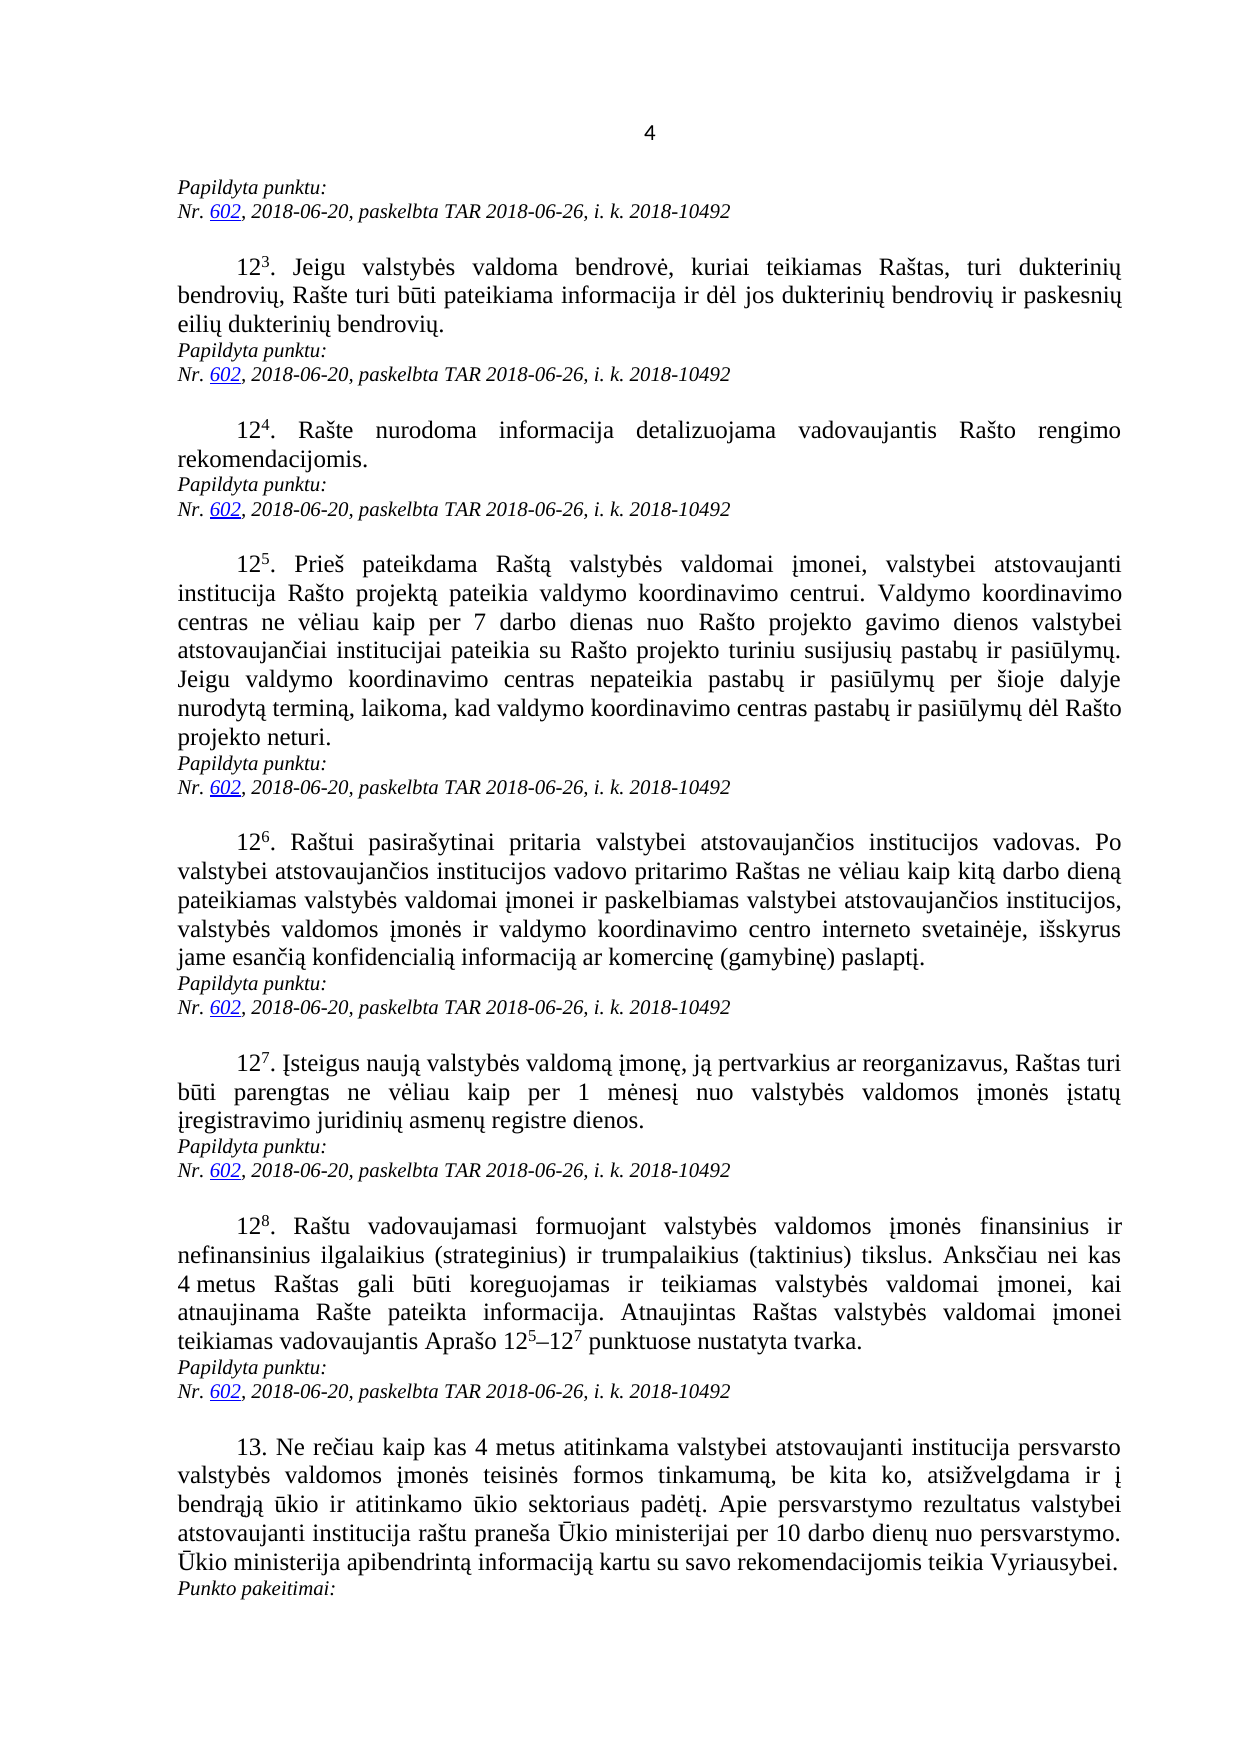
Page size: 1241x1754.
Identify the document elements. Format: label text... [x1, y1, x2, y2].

text Papildyta punktu: [177, 751, 1122, 774]
text Papildyta punktu: [177, 472, 1122, 496]
text Papildyta punktu: [177, 175, 1122, 199]
text Papildyta punktu: [177, 1134, 1122, 1158]
text 124. Rašte nurodoma informacija detalizuojama vadovaujantis Rašto rengimo rekomendacijomis. [177, 415, 1122, 472]
text 125. Prieš pateikdama Raštą valstybės valdomai įmonei, valstybei atstovaujanti institucija Rašto projektą pateikia valdymo koordinavimo centrui. Valdymo koordinavimo centras ne vėliau kaip per 7 darbo dienas nuo Rašto projekto gavimo dienos valstybei atstovaujančiai institucijai pateikia su Rašto projekto turiniu susijusių pastabų ir pasiūlymų. Jeigu valdymo koordinavimo centras nepateikia pastabų ir pasiūlymų per šioje dalyje nurodytą terminą, laikoma, kad valdymo koordinavimo centras pastabų ir pasiūlymų dėl Rašto projekto neturi. [177, 549, 1122, 751]
text Nr. 602, 2018-06-20, paskelbta TAR 2018-06-26, i. k. 2018-10492 [177, 1158, 1122, 1182]
text 127. Įsteigus naują valstybės valdomą įmonę, ją pertvarkius ar reorganizavus, Raštas turi būti parengtas ne vėliau kaip per 1 mėnesį nuo valstybės valdomos įmonės įstatų įregistravimo juridinių asmenų registre dienos. [177, 1048, 1122, 1134]
text Papildyta punktu: [177, 338, 1122, 362]
text 123. Jeigu valstybės valdoma bendrovė, kuriai teikiamas Raštas, turi dukterinių bendrovių, Rašte turi būti pateikiama informacija ir dėl jos dukterinių bendrovių ir paskesnių eilių dukterinių bendrovių. [177, 252, 1122, 338]
text Nr. 602, 2018-06-20, paskelbta TAR 2018-06-26, i. k. 2018-10492 [177, 496, 1122, 521]
text Nr. 602, 2018-06-20, paskelbta TAR 2018-06-26, i. k. 2018-10492 [177, 199, 1122, 223]
text Nr. 602, 2018-06-20, paskelbta TAR 2018-06-26, i. k. 2018-10492 [177, 362, 1122, 386]
text Punkto pakeitimai: [177, 1576, 1122, 1599]
text Papildyta punktu: [177, 971, 1122, 995]
text 13. Ne rečiau kaip kas 4 metus atitinkama valstybei atstovaujanti institucija persvarsto valstybės valdomos įmonės teisinės formos tinkamumą, be kita ko, atsižvelgdama ir į bendrąją ūkio ir atitinkamo ūkio sektoriaus padėtį. Apie persvarstymo rezultatus valstybei atstovaujanti institucija raštu praneša Ūkio ministerijai per 10 darbo dienų nuo persvarstymo. Ūkio ministerija apibendrintą informaciją kartu su savo rekomendacijomis teikia Vyriausybei. [177, 1432, 1122, 1576]
text Papildyta punktu: [177, 1355, 1122, 1379]
text Nr. 602, 2018-06-20, paskelbta TAR 2018-06-26, i. k. 2018-10492 [177, 995, 1122, 1019]
text 128. Raštu vadovaujamasi formuojant valstybės valdomos įmonės finansinius ir nefinansinius ilgalaikius (strateginius) ir trumpalaikius (taktinius) tikslus. Anksčiau nei kas 4 metus Raštas gali būti koreguojamas ir teikiamas valstybės valdomai įmonei, kai atnaujinama Rašte pateikta informacija. Atnaujintas Raštas valstybės valdomai įmonei teikiamas vadovaujantis Aprašo 125–127 punktuose nustatyta tvarka. [177, 1211, 1122, 1355]
text 126. Raštui pasirašytinai pritaria valstybei atstovaujančios institucijos vadovas. Po valstybei atstovaujančios institucijos vadovo pritarimo Raštas ne vėliau kaip kitą darbo dieną pateikiamas valstybės valdomai įmonei ir paskelbiamas valstybei atstovaujančios institucijos, valstybės valdomos įmonės ir valdymo koordinavimo centro interneto svetainėje, išskyrus jame esančią konfidencialią informaciją ar komercinę (gamybinę) paslaptį. [177, 827, 1122, 971]
text Nr. 602, 2018-06-20, paskelbta TAR 2018-06-26, i. k. 2018-10492 [177, 1379, 1122, 1403]
text Nr. 602, 2018-06-20, paskelbta TAR 2018-06-26, i. k. 2018-10492 [177, 774, 1122, 799]
